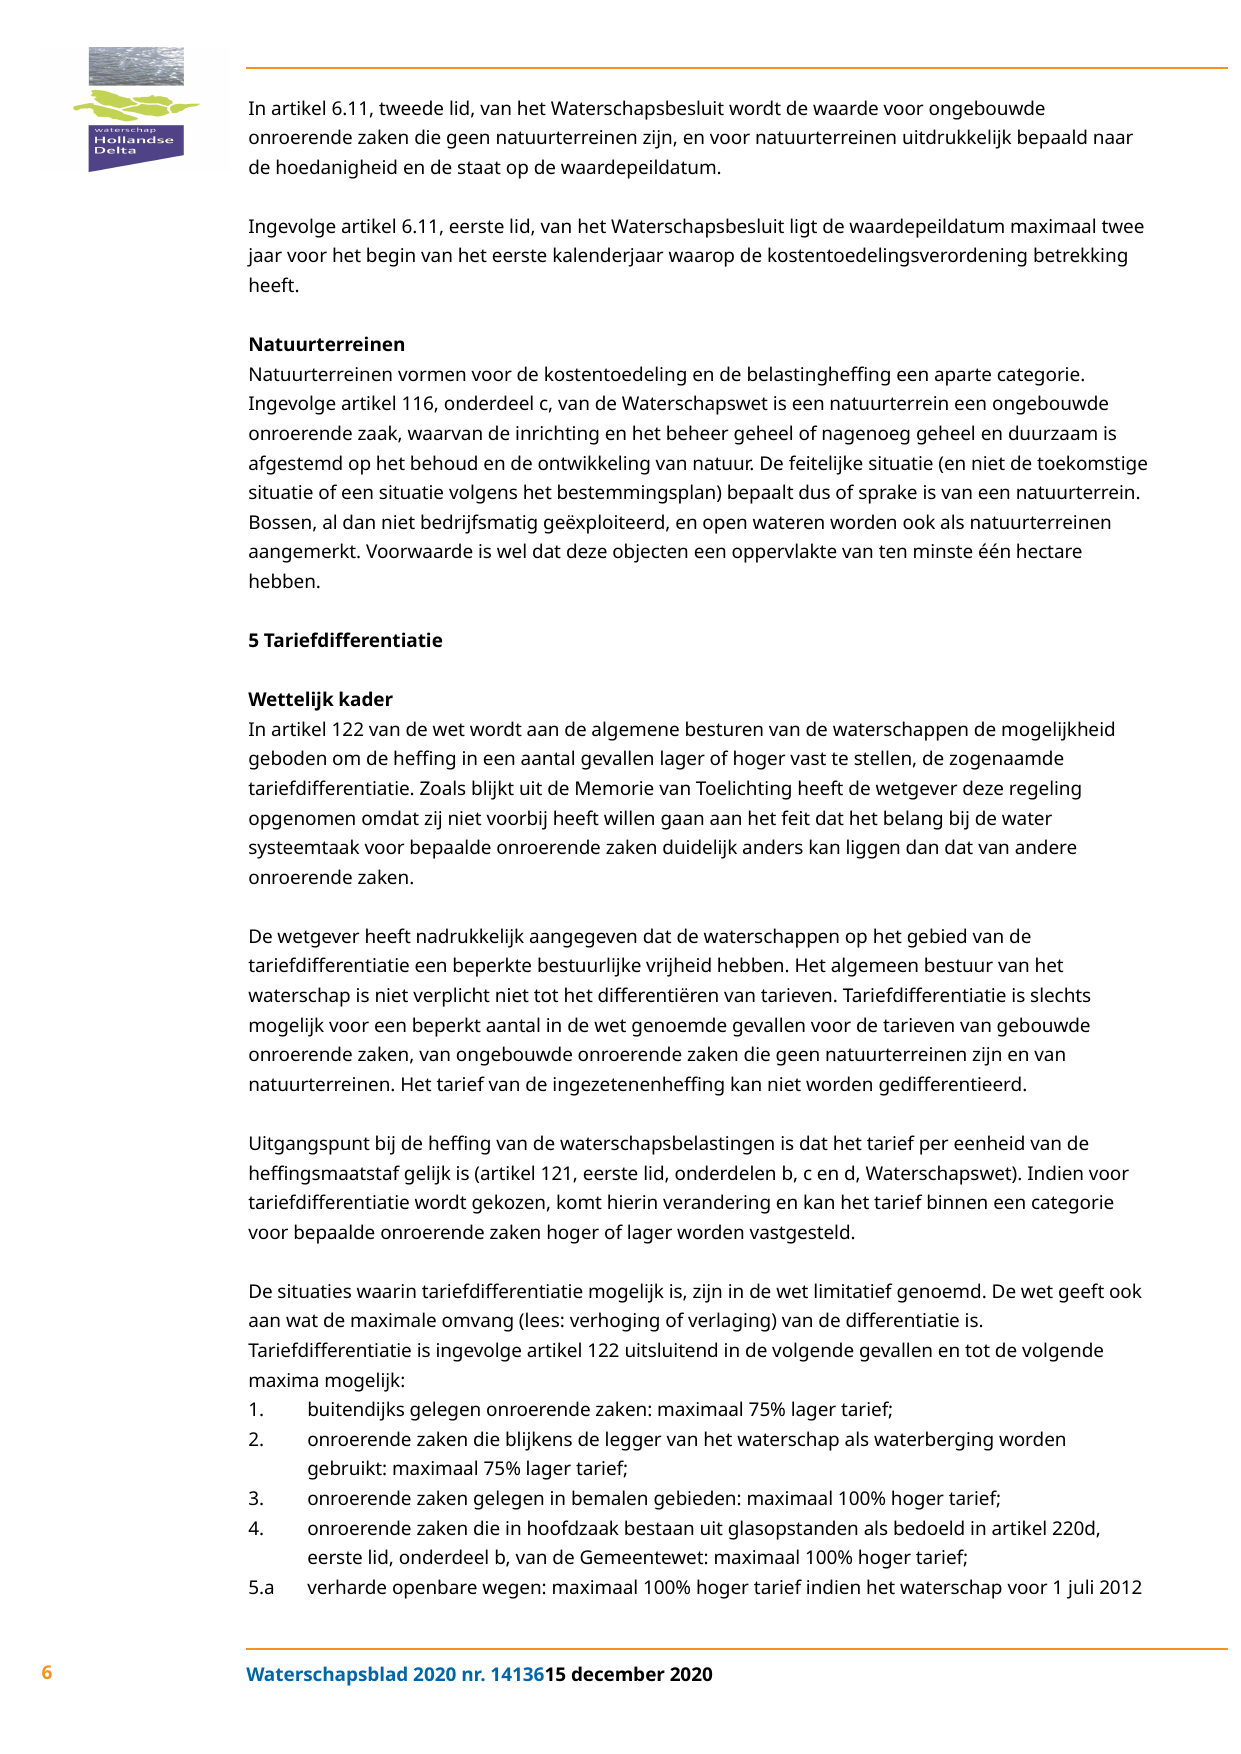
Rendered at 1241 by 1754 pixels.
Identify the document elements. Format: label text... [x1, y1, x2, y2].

picture [41, 47, 231, 172]
text Ingevolge artikel 6.11, eerste lid, van het Waterschapsbesluit ligt de waardepeildatum maximaal twee jaar voor het begin van het eerste kalenderjaar waarop de kostentoedelingsverordening betrekking heeft. [248, 213, 1152, 298]
text Natuurterreinen vormen voor de kostentoedeling en de belastingheffing een aparte categorie. Ingevolge artikel 116, onderdeel c, van de Waterschapswet is een natuurterrein een ongebouwde onroerende zaak, waarvan de inrichting en het beheer geheel of nagenoeg geheel en duurzaam is afgestemd op het behoud en de ontwikkeling van natuur. De feitelijke situatie (en niet de toekomstige situatie of een situatie volgens het bestemmingsplan) bepaalt dus of sprake is van een natuurterrein. Bossen, al dan niet bedrijfsmatig geëxploiteerd, en open wateren worden ook als natuurterreinen aangemerkt. Voorwaarde is wel dat deze objecten een oppervlakte van ten minste één hectare hebben. [248, 361, 1152, 594]
list verharde openbare wegen: maximaal 100% hoger tarief indien het waterschap voor 1 juli 2012 [248, 1574, 1152, 1600]
text Tariefdifferentiatie is ingevolge artikel 122 uitsluitend in de volgende gevallen en tot de volgende maxima mogelijk: [248, 1337, 1152, 1393]
text 5 Tariefdifferentiatie [248, 627, 1152, 653]
text In artikel 6.11, tweede lid, van het Waterschapsbesluit wordt de waarde voor ongebouwde onroerende zaken die geen natuurterreinen zijn, en voor natuurterreinen uitdrukkelijk bepaald naar de hoedanigheid en de staat op de waardepeildatum. [248, 95, 1152, 180]
list buitendijks gelegen onroerende zaken: maximaal 75% lager tarief; [248, 1396, 1152, 1422]
text De situaties waarin tariefdifferentiatie mogelijk is, zijn in de wet limitatief genoemd. De wet geeft ook aan wat de maximale omvang (lees: verhoging of verlaging) van de differentiatie is. [248, 1278, 1152, 1333]
text In artikel 122 van de wet wordt aan de algemene besturen van de waterschappen de mogelijkheid geboden om de heffing in een aantal gevallen lager of hoger vast te stellen, de zogenaamde tariefdifferentiatie. Zoals blijkt uit de Memorie van Toelichting heeft de wetgever deze regeling opgenomen omdat zij niet voorbij heeft willen gaan aan het feit dat het belang bij de water­ systeemtaak voor bepaalde onroerende zaken duidelijk anders kan liggen dan dat van andere onroerende zaken. [248, 716, 1152, 890]
list onroerende zaken gelegen in bemalen gebieden: maximaal 100% hoger tarief; [248, 1485, 1152, 1511]
text Uitgangspunt bij de heffing van de waterschapsbelastingen is dat het tarief per eenheid van de heffingsmaatstaf gelijk is (artikel 121, eerste lid, onderdelen b, c en d, Waterschapswet). Indien voor tariefdifferentiatie wordt gekozen, komt hierin verandering en kan het tarief binnen een categorie voor bepaalde onroerende zaken hoger of lager worden vastgesteld. [248, 1130, 1152, 1245]
text De wetgever heeft nadrukkelijk aangegeven dat de waterschappen op het gebied van de tariefdifferentiatie een beperkte bestuurlijke vrijheid hebben. Het algemeen bestuur van het waterschap is niet verplicht niet tot het differentiëren van tarieven. Tariefdifferentiatie is slechts mogelijk voor een beperkt aantal in de wet genoemde gevallen voor de tarieven van gebouwde onroerende zaken, van ongebouwde onroerende zaken die geen natuurterreinen zijn en van natuurterreinen. Het tarief van de ingezetenenheffing kan niet worden gedifferentieerd. [248, 923, 1152, 1097]
text Wettelijk kader [248, 686, 1152, 712]
list onroerende zaken die in hoofdzaak bestaan uit glasopstanden als bedoeld in artikel 220d, eerste lid, onderdeel b, van de Gemeentewet: maximaal 100% hoger tarief; [248, 1515, 1152, 1570]
text Natuurterreinen [248, 331, 1152, 357]
list onroerende zaken die blijkens de legger van het waterschap als waterberging worden gebruikt: maximaal 75% lager tarief; [248, 1426, 1152, 1481]
